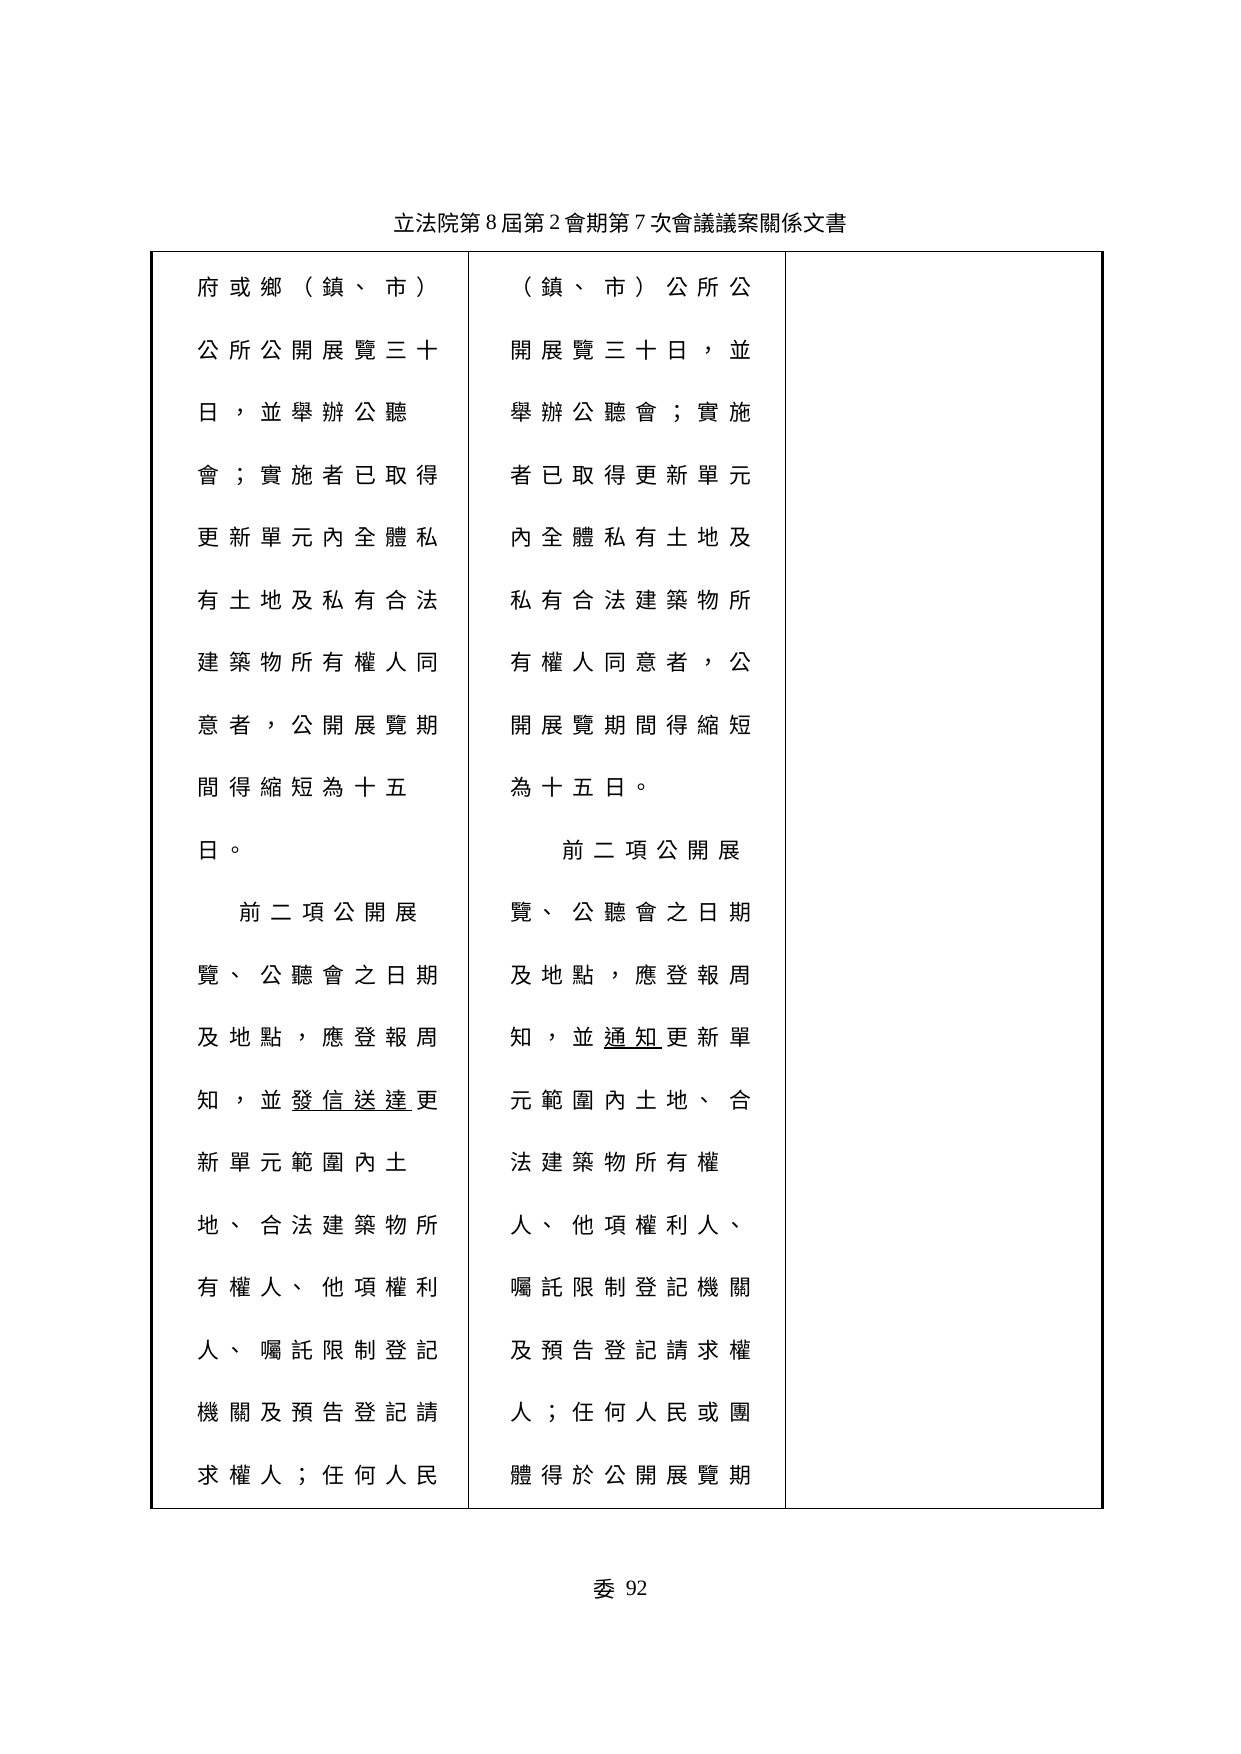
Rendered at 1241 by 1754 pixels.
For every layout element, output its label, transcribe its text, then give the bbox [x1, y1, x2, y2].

table_cell （鎮、市）公所公開展覽三十日，並舉辦公聽會；實施者已取得更新單元內全體私有土地及私有合法建築物所有權人同意者，公開展覽期間得縮短為十五日。 前二項公開展覽、公聽會之日期及地點，應登報周知，並通知更新單元範圍內土地、合法建築物所有權人、他項權利人、囑託限制登記機關及預告登記請求權人；任何人民或團體得於公開展覽期 [469, 252, 785, 1508]
table_cell [786, 252, 1101, 1508]
table_cell 府或鄉（鎮、市）公所公開展覽三十日，並舉辦公聽會；實施者已取得更新單元內全體私有土地及私有合法建築物所有權人同意者，公開展覽期間得縮短為十五日。 前二項公開展覽、公聽會之日期及地點，應登報周知，並發信送達更新單元範圍內土地、合法建築物所有權人、他項權利人、囑託限制登記機關及預告登記請求權人；任何人民 [153, 252, 468, 1508]
